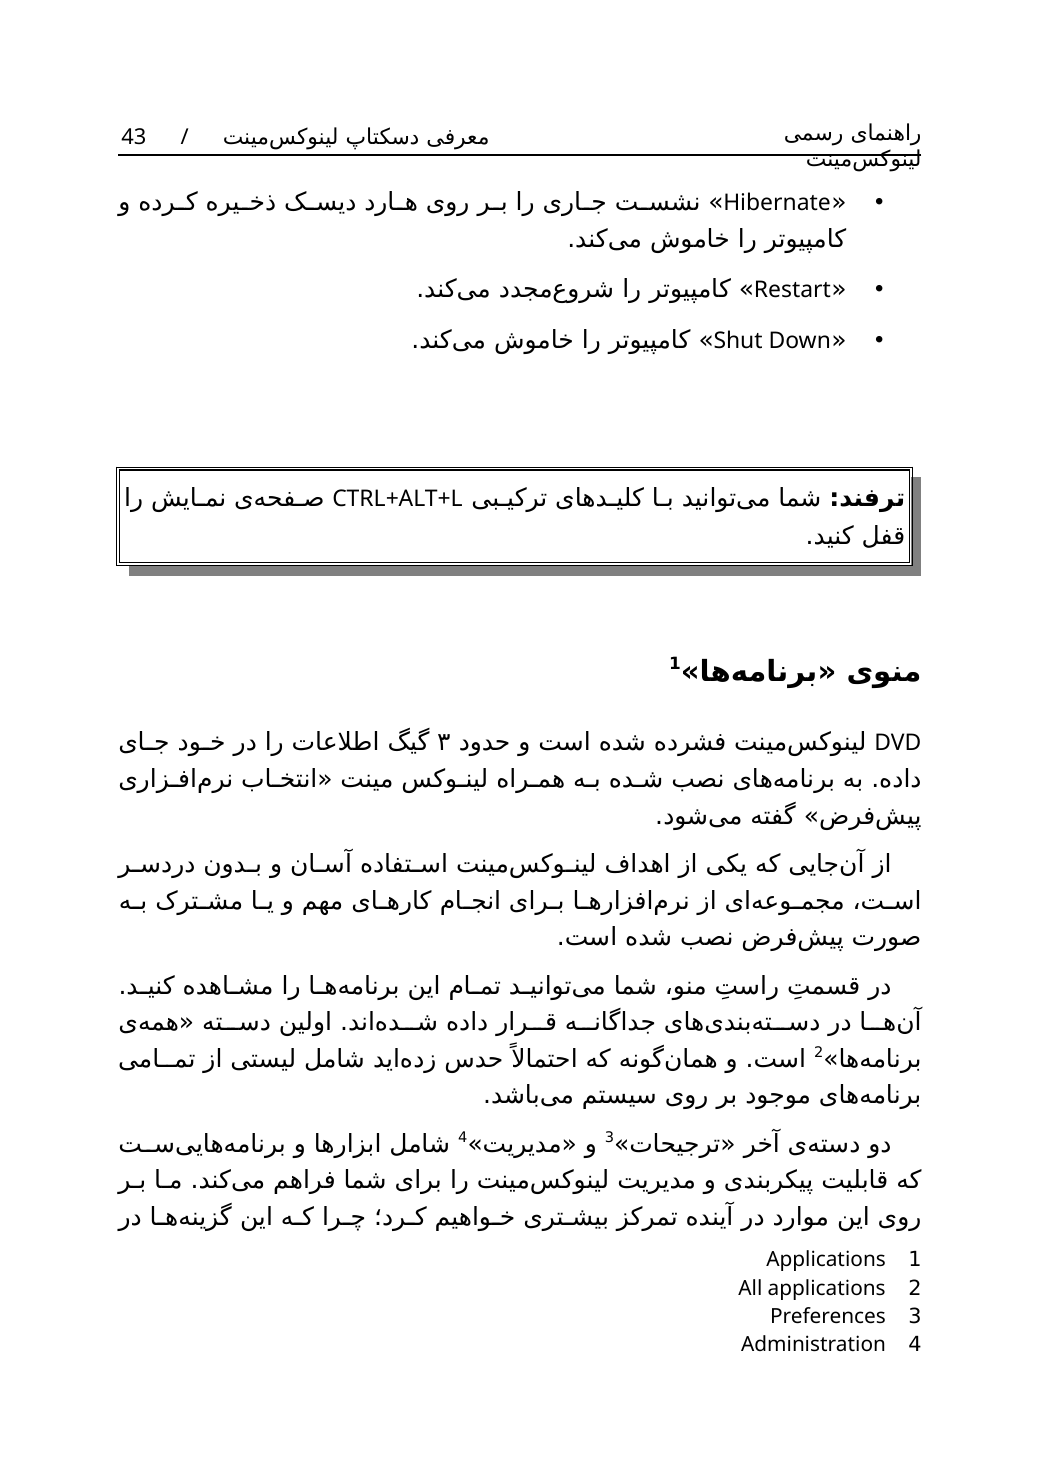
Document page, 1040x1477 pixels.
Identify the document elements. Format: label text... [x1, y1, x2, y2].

list «Hibernate» نشست جاری را بر روی هارد دیسک ذخیره کرده و کامپیوتر را خاموش می‌کند. [118, 186, 884, 253]
list «Shut Down» کامپیوتر را خاموش می‌کند. [118, 324, 884, 355]
subtitle منوی «برنامه‌ها» [118, 654, 921, 688]
text در قسمتِ راستِ منو، شما می‌توانید تمام این برنامه‌ها را مشاهده کنید. آن‌ها در دسته‌بندی‌های جداگانه قرار داده شده‌اند. اولین دسته «همه‌ی برنامه‌ها» است. و همان‌گونه که احتمالاً حدس زده‌اید شامل لیستی از تمامی برنامه‌های موجود بر روی سیستم می‌باشد. [118, 971, 921, 1109]
text دو دسته‌ی آخر «ترجیحات» و «مدیریت» شامل ابزارها و برنامه‌هایی‌ست که قابلیت پیکربندی و مدیریت لینوکس‌مینت را برای شما فراهم می‌کند. ما بر روی این موارد در آینده تمرکز بیشتری خواهیم کرد؛ چرا که این گزینه‌ها در بخش «مرکز پیکربندی» نیز وجود دارند. [118, 1129, 921, 1231]
table_header ترفند: شما می‌توانید با کلیدهای ترکیبی CTRL+ALT+L صفحه‌ی نمایش را قفل کنید. [120, 471, 909, 562]
text All applications [118, 1273, 921, 1301]
text از آن‌جایی که یکی از اهداف لینوکس‌مینت استفاده آسان و بدون دردسر است، مجموعه‌ای از نرم‌افزارها برای انجام کارهای مهم و یا مشترک به صورت پیش‌فرض نصب شده است. [118, 849, 921, 952]
text Applications [118, 1244, 921, 1273]
text Preferences [118, 1301, 921, 1329]
text DVD لینوکس‌مینت فشرده شده است و حدود ۳ گیگ اطلاعات را در خود جای داده. به برنامه‌های نصب شده به همراه لینوکس مینت «انتخاب نرم‌افزاری پیش‌فرض» گفته می‌شود. [118, 726, 921, 830]
list «Restart» کامپیوتر را شروع‌مجدد می‌کند. [118, 273, 884, 304]
text Administration [118, 1329, 921, 1358]
